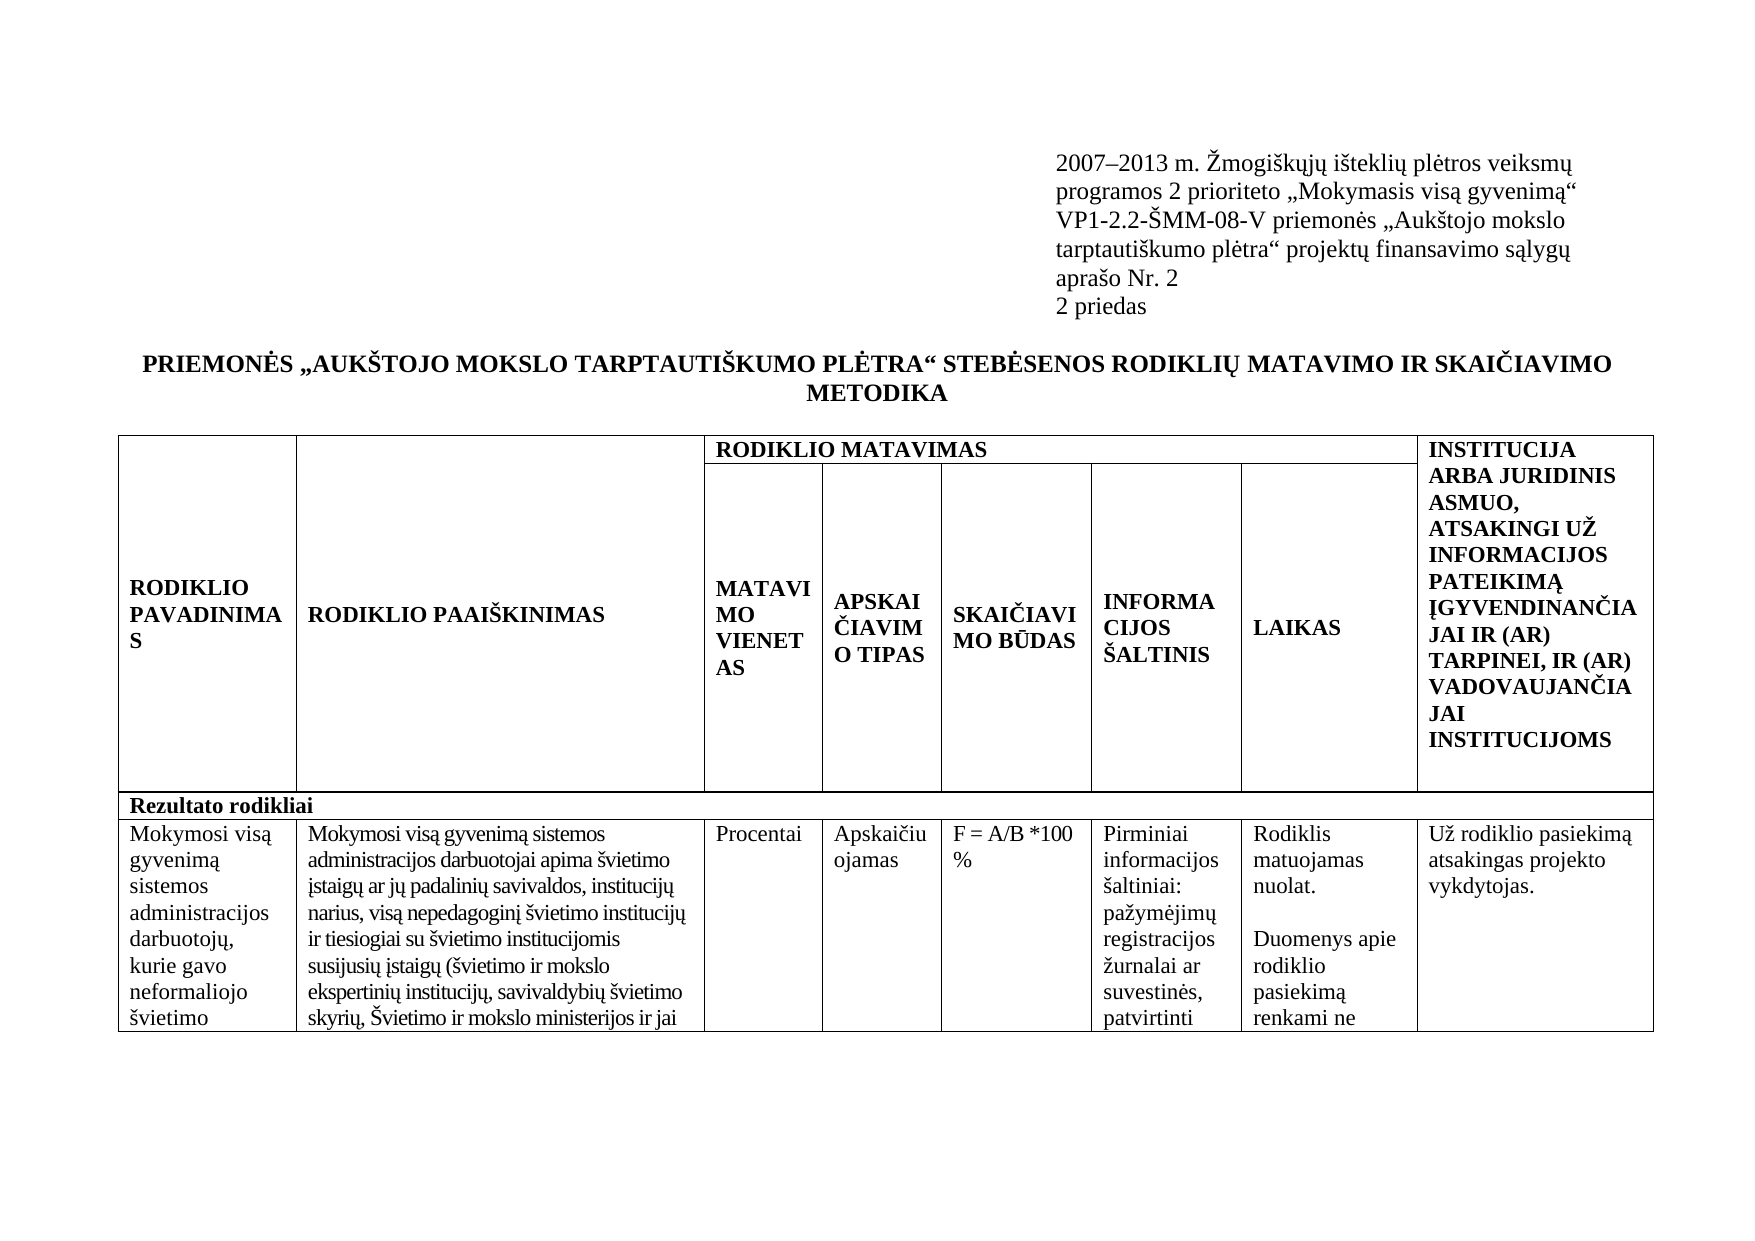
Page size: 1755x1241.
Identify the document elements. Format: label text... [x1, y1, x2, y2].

table_cell INFORMACIJOS ŠALTINIS [1092, 464, 1241, 791]
table_cell Mokymosi visą gyvenimą sistemos administracijos darbuotojų, kurie gavo neformaliojo švietimo [119, 820, 296, 1031]
table_header Institucija arba juridinis asmuo, atsakingi už informacijos pateikimą ĮGYVENDINANČIAJAI IR (AR) TARPINEI, IR (AR) VADOVAUJANČIAJAI INSTITUCIJOMS [1418, 436, 1653, 791]
table_cell [1417, 793, 1653, 819]
table_cell MATAVIMO VIENETAS [705, 464, 822, 791]
table_header RODIKLIO PAAIŠKINIMAS [297, 436, 704, 791]
table_cell SKAIČIAVIMO BŪDAS [942, 464, 1091, 791]
table_cell [942, 793, 1092, 819]
table_cell [1242, 793, 1417, 819]
table_cell Rezultato rodikliai [119, 793, 672, 819]
table_cell LAIKAS [1242, 464, 1417, 791]
text programos 2 prioriteto „Mokymasis visą gyvenimą“ [1056, 176, 1636, 205]
table_cell [704, 793, 822, 819]
table_cell [672, 793, 704, 819]
text VP1-2.2-ŠMM-08-V priemonės „Aukštojo mokslo [1056, 205, 1636, 234]
table_cell Pirminiai informacijos šaltiniai: pažymėjimų registracijos žurnalai ar suvestinės, patvirtinti [1092, 820, 1241, 1031]
table_cell Mokymosi visą gyvenimą sistemos administracijos darbuotojai apima švietimo įstaigų ar jų padalinių savivaldos, institucijų narius, visą nepedagoginį švietimo institucijų ir tiesiogiai su švietimo institucijomis susijusių įstaigų (švietimo ir mokslo ekspertinių institucijų, savivaldybių švietimo skyrių, Švietimo ir mokslo ministerijos ir jai [297, 820, 704, 1031]
table_cell F = A/B *100 % [942, 820, 1091, 1031]
table_cell [823, 793, 942, 819]
text 2007–2013 m. Žmogiškųjų išteklių plėtros veiksmų [1056, 148, 1636, 176]
text tarptautiškumo plėtra“ projektų finansavimo sąlygų [1056, 234, 1636, 263]
table_cell Procentai [705, 820, 822, 1031]
table_header RODIKLIO MATAVIMAS [705, 436, 1417, 462]
table_cell Apskaičiuojamas [823, 820, 941, 1031]
text aprašo Nr. 2 [1056, 263, 1636, 291]
table_header RODIKLIO PAVADINIMAS [119, 436, 296, 791]
table_cell Už rodiklio pasiekimą atsakingas projekto vykdytojas. [1418, 820, 1653, 1031]
table_cell APSKAIČIAVIMO TIPAS [823, 464, 941, 791]
table_cell Rodiklis matuojamas nuolat. Duomenys apie rodiklio pasiekimą renkami ne [1242, 820, 1417, 1031]
table_cell [1092, 793, 1242, 819]
text PRIEMONĖS „Aukštojo mOKSLO tarptautiškumo plėtra“ STEBĖSENOS RODIKLIŲ matavimo ir skaičiavimo metodika [118, 349, 1636, 406]
text 2 priedas [1056, 291, 1636, 320]
